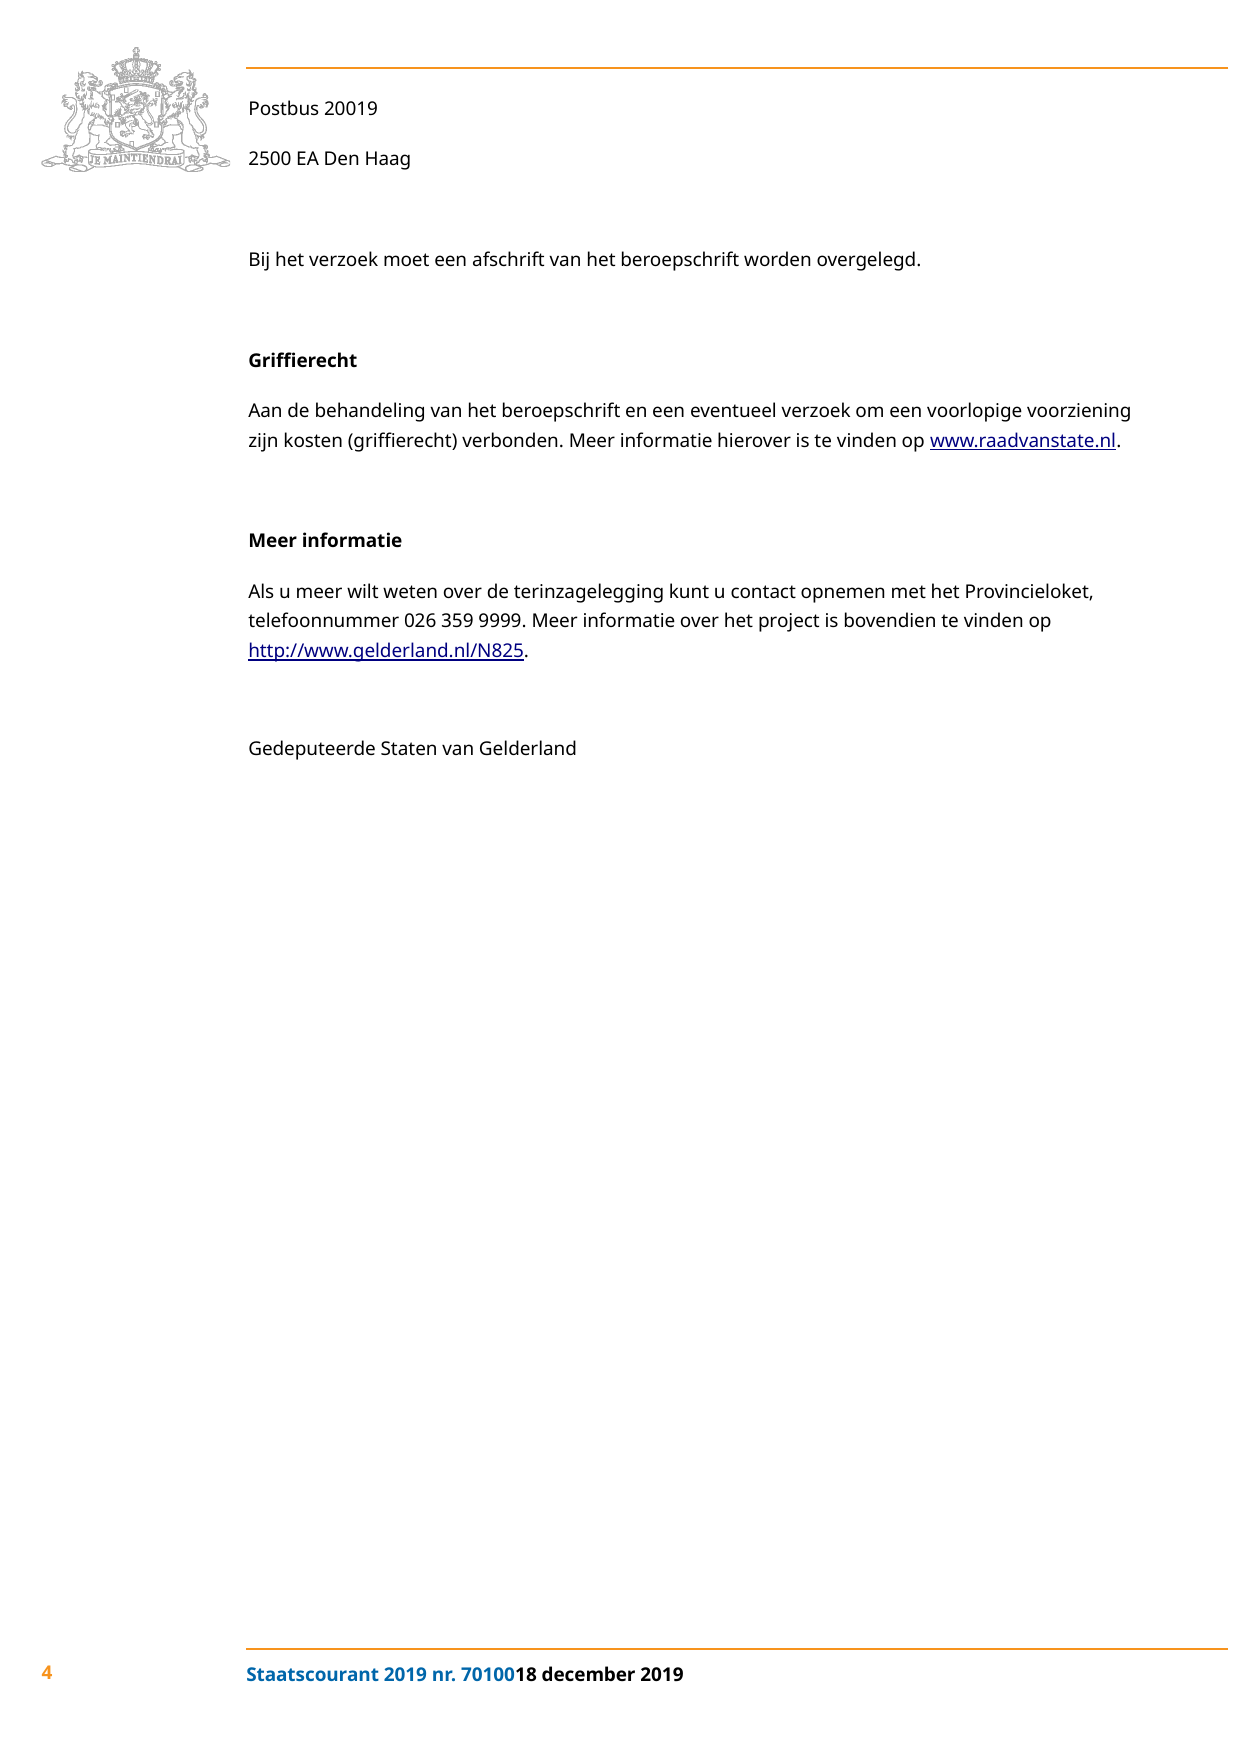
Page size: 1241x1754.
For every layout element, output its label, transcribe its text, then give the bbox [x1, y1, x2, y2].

text Griffierecht [248, 347, 1152, 373]
picture [41, 47, 231, 172]
text Als u meer wilt weten over de terinzagelegging kunt u contact opnemen met het Provincieloket, telefoonnummer 026 359 9999. Meer informatie over het project is bovendien te vinden op http://www.gelderland.nl/N825. [248, 578, 1152, 663]
text Meer informatie [248, 528, 1152, 553]
text Aan de behandeling van het beroepschrift en een eventueel verzoek om een voorlopige voorziening zijn kosten (griffierecht) verbonden. Meer informatie hierover is te vinden op www.raadvanstate.nl. [248, 397, 1152, 453]
text 2500 EA Den Haag [248, 145, 1152, 171]
text Bij het verzoek moet een afschrift van het beroepschrift worden overgelegd. [248, 246, 1152, 272]
text Postbus 20019 [248, 95, 1152, 121]
text Gedeputeerde Staten van Gelderland [248, 736, 1152, 761]
